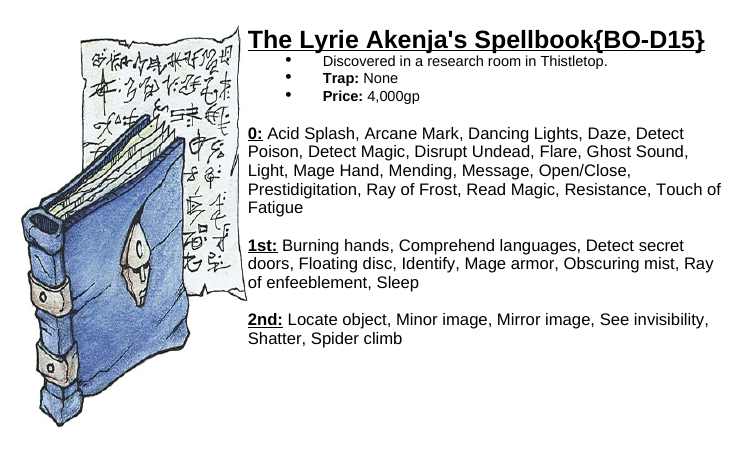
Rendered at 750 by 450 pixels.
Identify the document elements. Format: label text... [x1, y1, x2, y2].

text 1st: Burning hands, Comprehend languages, Detect secret doors, Floating disc, Identify, Mage armor, Obscuring mist, Ray of enfeeblement, Sleep [248, 236, 724, 292]
text 2nd: Locate object, Minor image, Mirror image, See invisibility, Shatter, Spider climb [248, 310, 724, 348]
list Discovered in a research room in Thistletop. [248, 53, 724, 71]
list Trap: None [248, 71, 724, 88]
list Price: 4,000gp [248, 88, 724, 105]
text The Lyrie Akenja's Spellbook{BO-D15} [248, 26, 724, 53]
text 0: Acid Splash, Arcane Mark, Dancing Lights, Daze, Detect Poison, Detect Magic, Disrupt Undead, Flare, Ghost Sound, Light, Mage Hand, Mending, Message, Open/Close, Prestidigitation, Ray of Frost, Read Magic, Resistance, Touch of Fatigue [248, 124, 724, 217]
